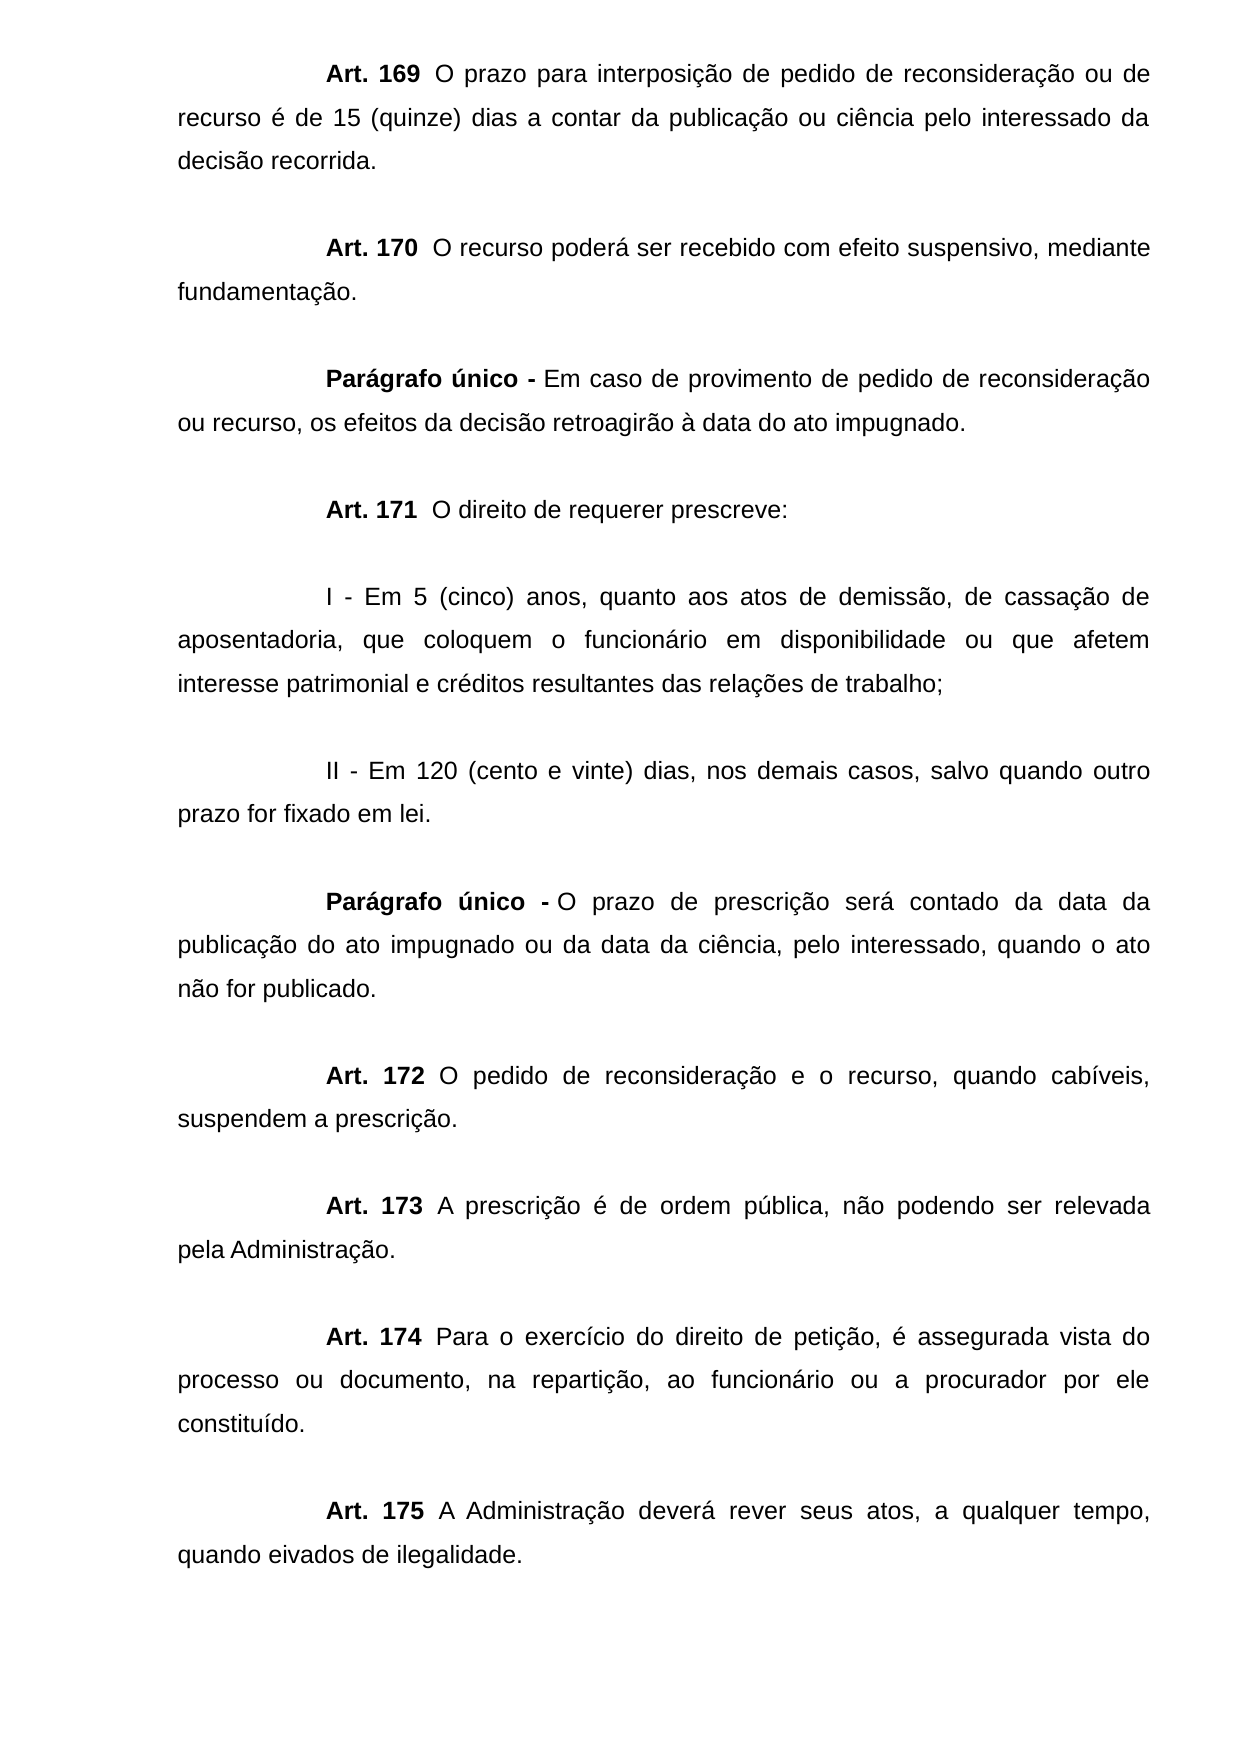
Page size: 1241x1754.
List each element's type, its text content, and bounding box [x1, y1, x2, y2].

text Art. 170 O recurso poderá ser recebido com efeito suspensivo, mediante fundamentação. [177, 233, 1152, 306]
text Art. 173 A prescrição é de ordem pública, não podendo ser relevada pela Administração. [177, 1191, 1152, 1264]
text Art. 175 A Administração deverá rever seus atos, a qualquer tempo, quando eivados de ilegalidade. [177, 1496, 1152, 1568]
text Art. 169 O prazo para interposição de pedido de reconsideração ou de recurso é de 15 (quinze) dias a contar da publicação ou ciência pelo interessado da decisão recorrida. [177, 59, 1152, 175]
text Art. 171 O direito de requerer prescreve: [177, 494, 1152, 523]
text Art. 174 Para o exercício do direito de petição, é assegurada vista do processo ou documento, na repartição, ao funcionário ou a procurador por ele constituído. [177, 1322, 1152, 1438]
text Parágrafo único - O prazo de prescrição será contado da data da publicação do ato impugnado ou da data da ciência, pelo interessado, quando o ato não for publicado. [177, 886, 1152, 1002]
text Parágrafo único - Em caso de provimento de pedido de reconsideração ou recurso, os efeitos da decisão retroagirão à data do ato impugnado. [177, 364, 1152, 436]
text II - Em 120 (cento e vinte) dias, nos demais casos, salvo quando outro prazo for fixado em lei. [177, 756, 1152, 828]
text Art. 172 O pedido de reconsideração e o recurso, quando cabíveis, suspendem a prescrição. [177, 1061, 1152, 1133]
text I - Em 5 (cinco) anos, quanto aos atos de demissão, de cassação de aposentadoria, que coloquem o funcionário em disponibilidade ou que afetem interesse patrimonial e créditos resultantes das relações de trabalho; [177, 582, 1152, 698]
